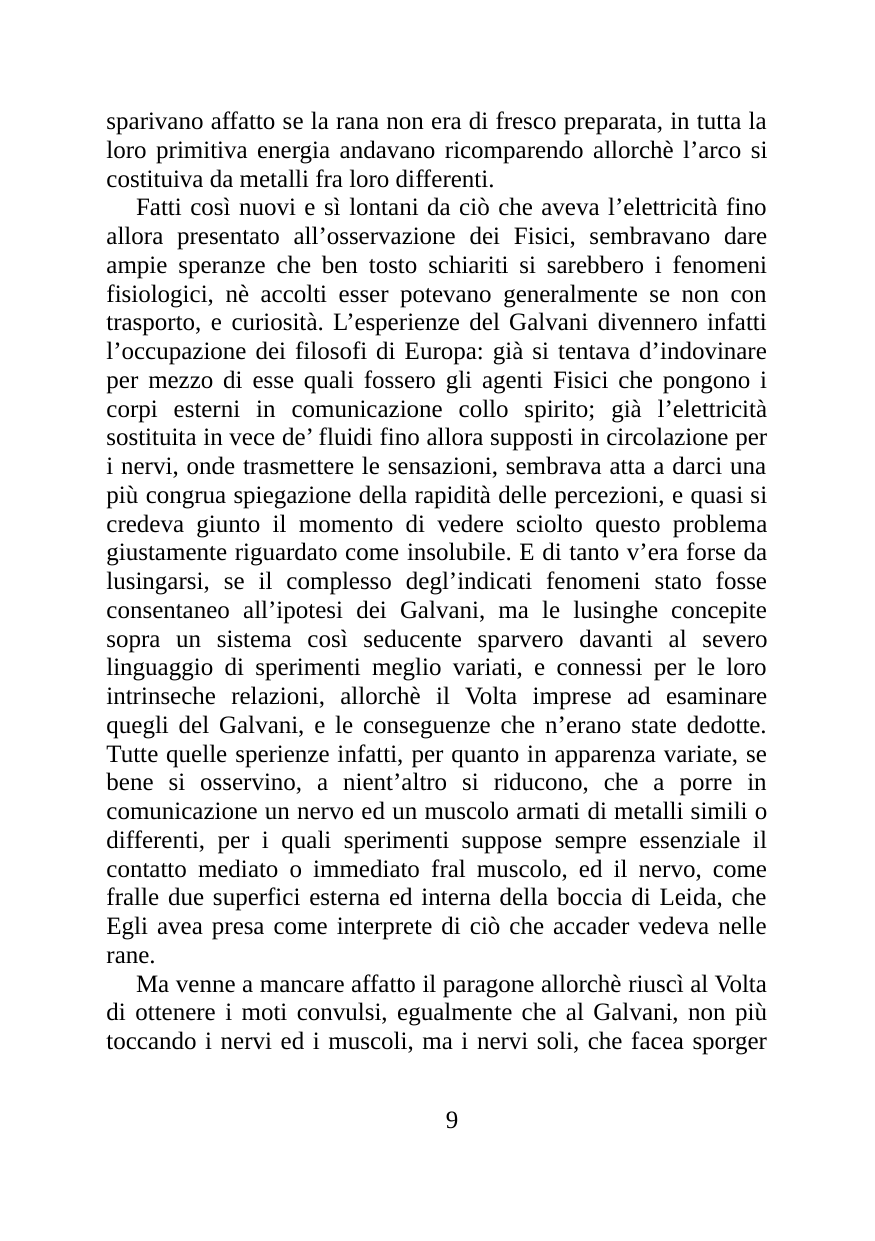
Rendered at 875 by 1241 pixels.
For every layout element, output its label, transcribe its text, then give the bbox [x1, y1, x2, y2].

text sparivano affatto se la rana non era di fresco preparata, in tutta la loro primitiva energia andavano ricomparendo allorchè l’arco si costituiva da metalli fra loro differenti. [106, 106, 768, 192]
text Fatti così nuovi e sì lontani da ciò che aveva l’elettricità fino allora presentato all’osservazione dei Fisici, sembravano dare ampie speranze che ben tosto schiariti si sarebbero i fenomeni fisiologici, nè accolti esser potevano generalmente se non con trasporto, e curiosità. L’esperienze del Galvani divennero infatti l’occupazione dei filosofi di Europa: già si tentava d’indovinare per mezzo di esse quali fossero gli agenti Fisici che pongono i corpi esterni in comunicazione collo spirito; già l’elettricità sostituita in vece de’ fluidi fino allora supposti in circolazione per i nervi, onde trasmettere le sensazioni, sembrava atta a darci una più congrua spiegazione della rapidità delle percezioni, e quasi si credeva giunto il momento di vedere sciolto questo problema giustamente riguardato come insolubile. E di tanto v’era forse da lusingarsi, se il complesso degl’indicati fenomeni stato fosse consentaneo all’ipotesi dei Galvani, ma le lusinghe concepite sopra un sistema così seducente sparvero davanti al severo linguaggio di sperimenti meglio variati, e connessi per le loro intrinseche relazioni, allorchè il Volta imprese ad esaminare quegli del Galvani, e le conseguenze che n’erano state dedotte. Tutte quelle sperienze infatti, per quanto in apparenza variate, se bene si osservino, a nient’altro si riducono, che a porre in comunicazione un nervo ed un muscolo armati di metalli simili o differenti, per i quali sperimenti suppose sempre essenziale il contatto mediato o immediato fral muscolo, ed il nervo, come fralle due superfici esterna ed interna della boccia di Leida, che Egli avea presa come interprete di ciò che accader vedeva nelle rane. [106, 192, 768, 969]
text Ma venne a mancare affatto il paragone allorchè riuscì al Volta di ottenere i moti convulsi, egualmente che al Galvani, non più toccando i nervi ed i muscoli, ma i nervi soli, che facea sporger [106, 969, 768, 1055]
